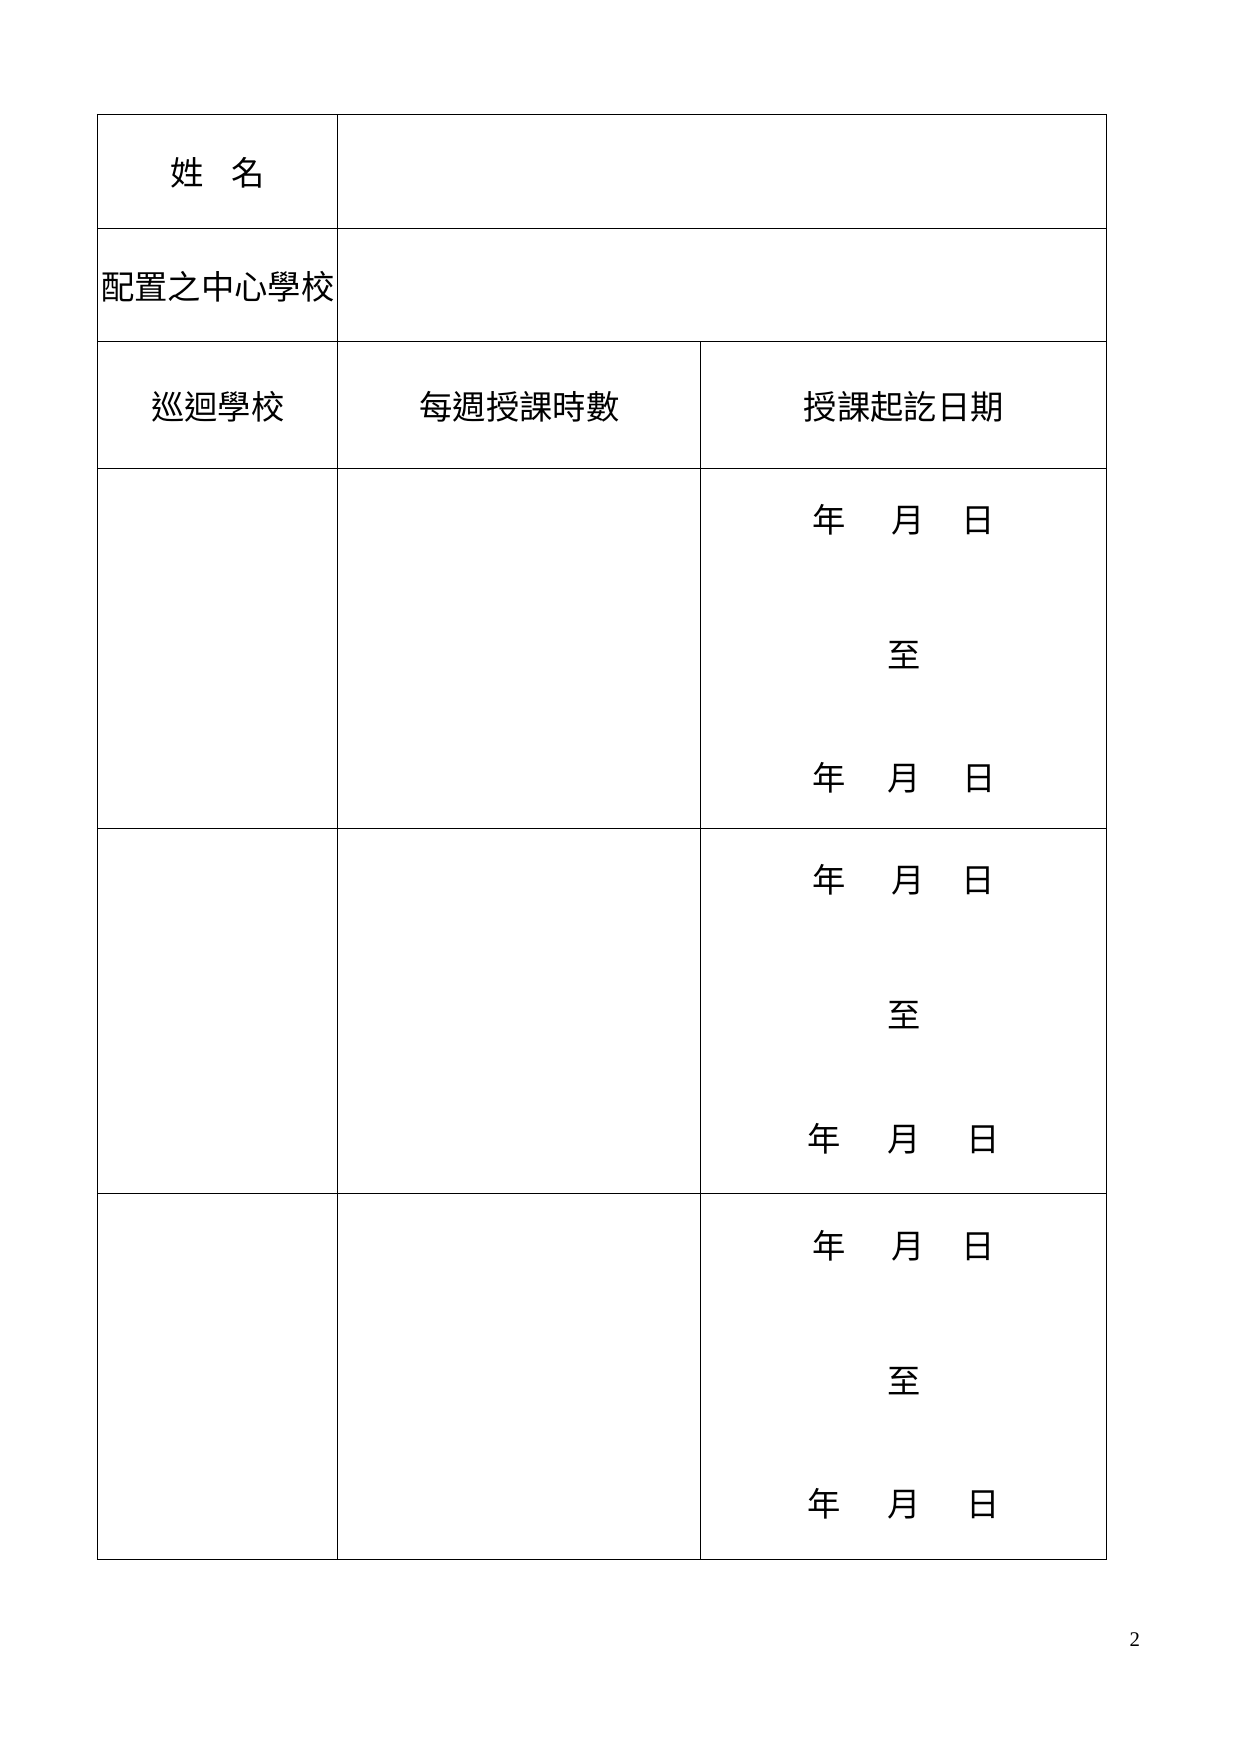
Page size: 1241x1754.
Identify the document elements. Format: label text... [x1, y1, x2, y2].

table_cell [98, 469, 337, 828]
table_cell 每週授課時數 [338, 342, 700, 467]
table_cell [338, 229, 1106, 341]
table_cell [338, 1194, 700, 1559]
table_header [338, 115, 1106, 227]
table_cell 授課起訖日期 [701, 342, 1106, 467]
table_header 姓 名 [98, 115, 337, 227]
table_cell 配置之中心學校 [98, 229, 337, 341]
table_cell [98, 1194, 337, 1559]
table_cell 巡迴學校 [98, 342, 337, 467]
table_cell [338, 469, 700, 828]
table_cell 年 月 日 至 年 月 日 [701, 829, 1106, 1193]
table_cell 年 月 日 至 年 月 日 [701, 1194, 1106, 1559]
table_cell 年 月 日 至 年 月 日 [701, 469, 1106, 828]
table_cell [98, 829, 337, 1193]
table_cell [338, 829, 700, 1193]
